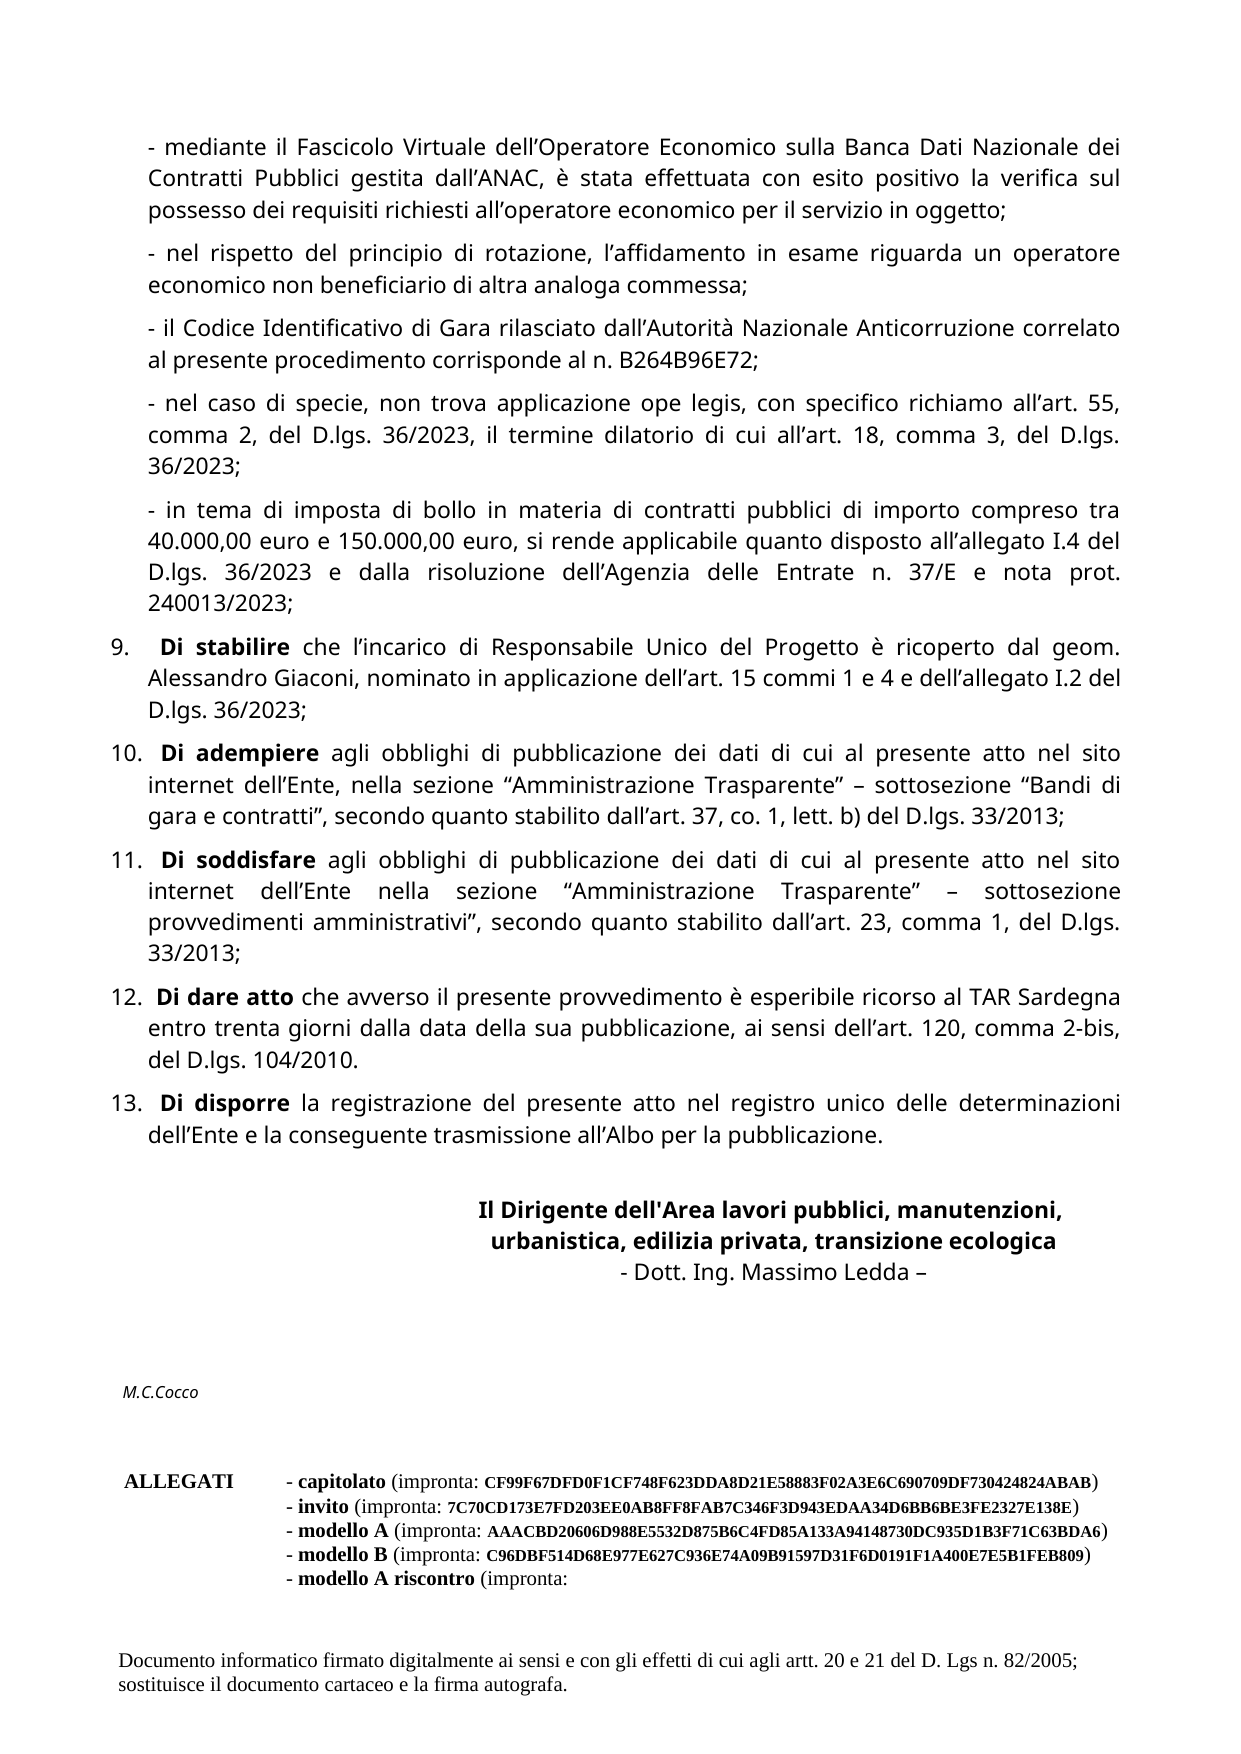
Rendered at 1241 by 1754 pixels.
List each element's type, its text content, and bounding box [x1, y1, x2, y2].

text - nel caso di specie, non trova applicazione ope legis, con specifico richiamo all’art. 55, comma 2, del D.lgs. 36/2023, il termine dilatorio di cui all’art. 18, comma 3, del D.lgs. 36/2023; [148, 387, 1122, 481]
text - nel rispetto del principio di rotazione, l’affidamento in esame riguarda un operatore economico non beneficiario di altra analoga commessa; [148, 237, 1122, 300]
text - mediante il Fascicolo Virtuale dell’Operatore Economico sulla Banca Dati Nazionale dei Contratti Pubblici gestita dall’ANAC, è stata effettuata con esito positivo la verifica sul possesso dei requisiti richiesti all’operatore economico per il servizio in oggetto; [148, 131, 1122, 225]
text 11. Di soddisfare agli obblighi di pubblicazione dei dati di cui al presente atto nel sito internet dell’Ente nella sezione “Amministrazione Trasparente” – sottosezione provvedimenti amministrativi”, secondo quanto stabilito dall’art. 23, comma 1, del D.lgs. 33/2013; [110, 843, 1122, 968]
text - Dott. Ing. Massimo Ledda – [118, 1256, 1122, 1287]
text Il Dirigente dell'Area lavori pubblici, manutenzioni, [118, 1193, 1122, 1225]
text 13. Di disporre la registrazione del presente atto nel registro unico delle determinazioni dell’Ente e la conseguente trasmissione all’Albo per la pubblicazione. [110, 1087, 1122, 1150]
text - il Codice Identificativo di Gara rilasciato dall’Autorità Nazionale Anticorruzione correlato al presente procedimento corrisponde al n. B264B96E72; [148, 312, 1122, 375]
text 12. Di dare atto che avverso il presente provvedimento è esperibile ricorso al TAR Sardegna entro trenta giorni dalla data della sua pubblicazione, ai sensi dell’art. 120, comma 2-bis, del D.lgs. 104/2010. [110, 981, 1122, 1075]
text M.C.Cocco [118, 1381, 1122, 1404]
text urbanistica, edilizia privata, transizione ecologica [118, 1225, 1122, 1256]
text 10. Di adempiere agli obblighi di pubblicazione dei dati di cui al presente atto nel sito internet dell’Ente, nella sezione “Amministrazione Trasparente” – sottosezione “Bandi di gara e contratti”, secondo quanto stabilito dall’art. 37, co. 1, lett. b) del D.lgs. 33/2013; [110, 737, 1122, 831]
table_header ALLEGATI [118, 1464, 280, 1596]
table_header - capitolato (impronta: CF99F67DFD0F1CF748F623DDA8D21E58883F02A3E6C690709DF730424824ABAB) - invito (impronta: 7C70CD173E7FD203EE0AB8FF8FAB7C346F3D943EDAA34D6BB6BE3FE2327E138E) - modello A (impronta: AAACBD20606D988E5532D875B6C4FD85A133A94148730DC935D1B3F71C63BDA6) - modello B (impronta: C96DBF514D68E977E627C936E74A09B91597D31F6D0191F1A400E7E5B1FEB809) - modello A riscontro (impronta: [280, 1464, 1122, 1596]
text 9. Di stabilire che l’incarico di Responsabile Unico del Progetto è ricoperto dal geom. Alessandro Giaconi, nominato in applicazione dell’art. 15 commi 1 e 4 e dell’allegato I.2 del D.lgs. 36/2023; [110, 631, 1122, 725]
text - in tema di imposta di bollo in materia di contratti pubblici di importo compreso tra 40.000,00 euro e 150.000,00 euro, si rende applicabile quanto disposto all’allegato I.4 del D.lgs. 36/2023 e dalla risoluzione dell’Agenzia delle Entrate n. 37/E e nota prot. 240013/2023; [148, 493, 1122, 618]
